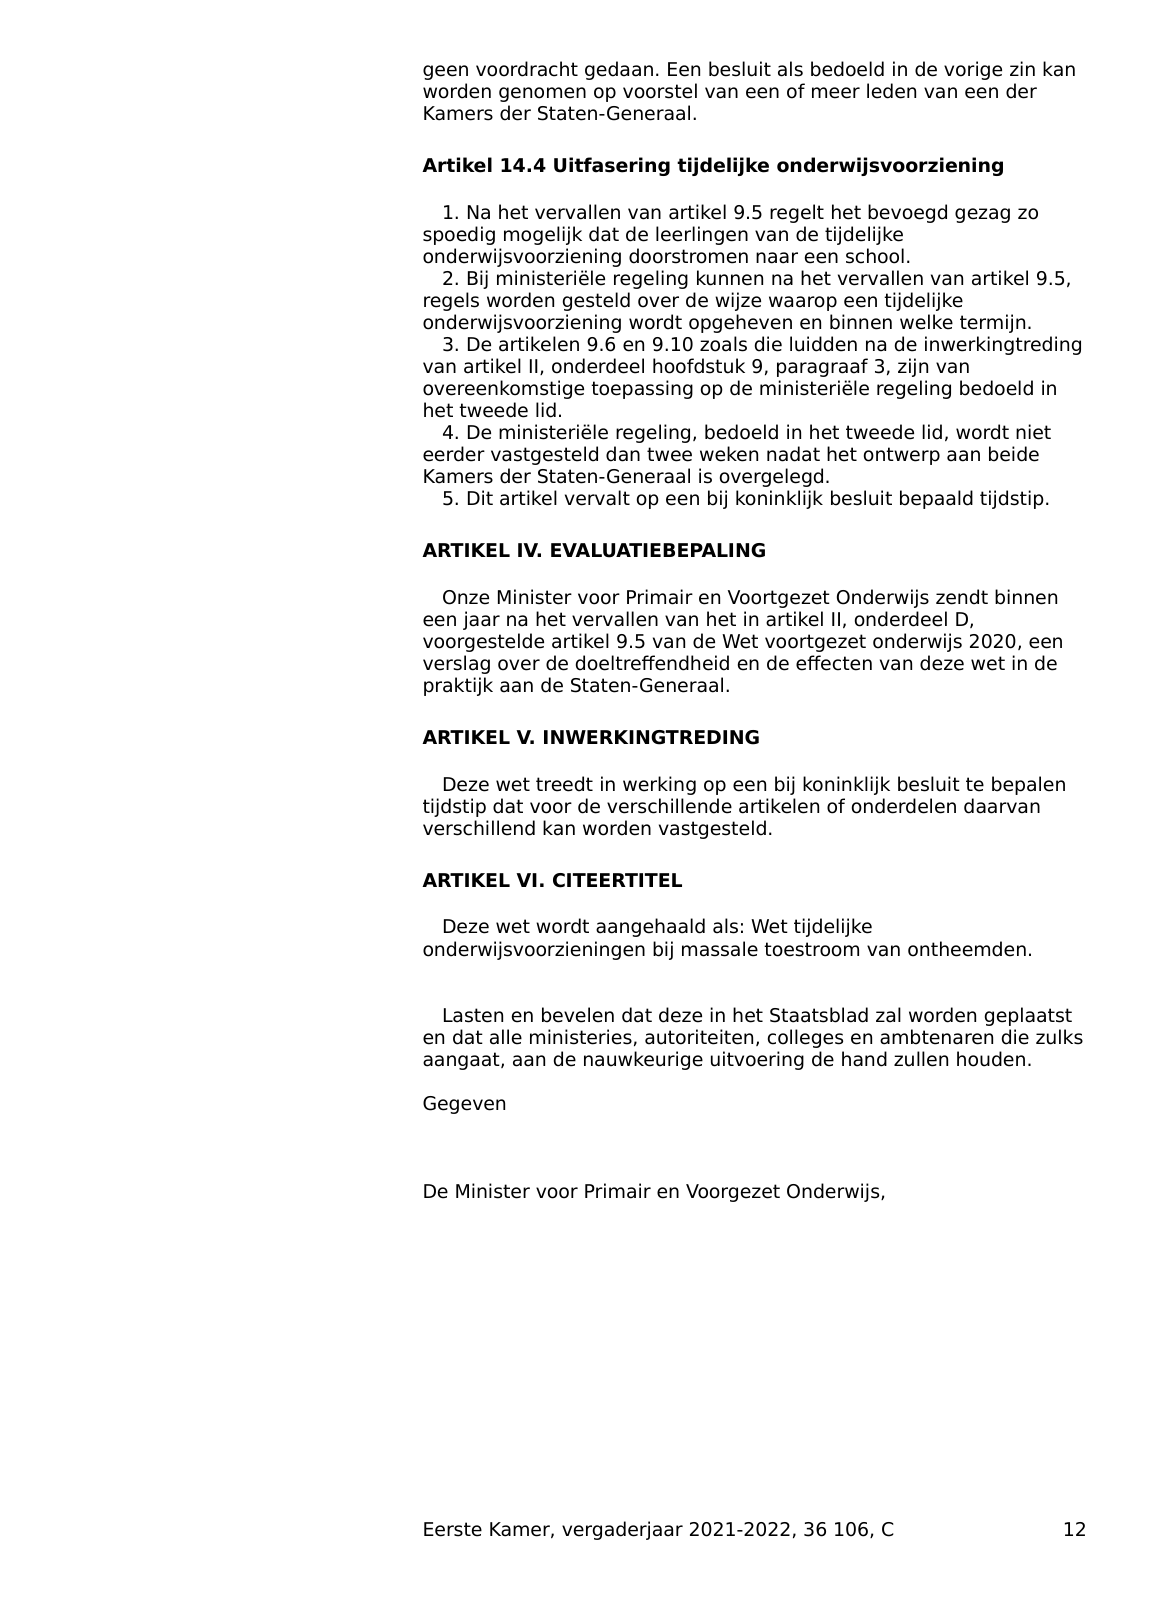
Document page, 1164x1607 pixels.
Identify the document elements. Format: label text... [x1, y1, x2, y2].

text Deze wet treedt in werking op een bij koninklijk besluit te bepalen tijdstip dat voor de verschillende artikelen of onderdelen daarvan verschillend kan worden vastgesteld. [422, 773, 1087, 839]
text geen voordracht gedaan. Een besluit als bedoeld in de vorige zin kan worden genomen op voorstel van een of meer leden van een der Kamers der Staten-Generaal. [422, 59, 1087, 125]
subtitle Artikel 14.4 Uitfasering tijdelijke onderwijsvoorziening [422, 155, 1087, 177]
text Onze Minister voor Primair en Voortgezet Onderwijs zendt binnen een jaar na het vervallen van het in artikel II, onderdeel D, voorgestelde artikel 9.5 van de Wet voortgezet onderwijs 2020, een verslag over de doeltreffendheid en de effecten van deze wet in de praktijk aan de Staten-Generaal. [422, 587, 1087, 697]
text 2. Bij ministeriële regeling kunnen na het vervallen van artikel 9.5, regels worden gesteld over de wijze waarop een tijdelijke onderwijsvoorziening wordt opgeheven en binnen welke termijn. [422, 268, 1087, 334]
text Lasten en bevelen dat deze in het Staatsblad zal worden geplaatst en dat alle ministeries, autoriteiten, colleges en ambtenaren die zulks aangaat, aan de nauwkeurige uitvoering de hand zullen houden. [422, 1005, 1087, 1071]
text Gegeven [422, 1093, 1087, 1115]
subtitle ARTIKEL V. INWERKINGTREDING [422, 727, 1087, 748]
text 4. De ministeriële regeling, bedoeld in het tweede lid, wordt niet eerder vastgesteld dan twee weken nadat het ontwerp aan beide Kamers der Staten-Generaal is overgelegd. [422, 422, 1087, 488]
subtitle ARTIKEL IV. EVALUATIEBEPALING [422, 540, 1087, 562]
text 5. Dit artikel vervalt op een bij koninklijk besluit bepaald tijdstip. [422, 488, 1087, 510]
text De Minister voor Primair en Voorgezet Onderwijs, [422, 1181, 1087, 1203]
text 3. De artikelen 9.6 en 9.10 zoals die luidden na de inwerkingtreding van artikel II, onderdeel hoofdstuk 9, paragraaf 3, zijn van overeenkomstige toepassing op de ministeriële regeling bedoeld in het tweede lid. [422, 334, 1087, 422]
text Deze wet wordt aangehaald als: Wet tijdelijke onderwijsvoorzieningen bij massale toestroom van ontheemden. [422, 916, 1087, 960]
subtitle ARTIKEL VI. CITEERTITEL [422, 869, 1087, 891]
text 1. Na het vervallen van artikel 9.5 regelt het bevoegd gezag zo spoedig mogelijk dat de leerlingen van de tijdelijke onderwijsvoorziening doorstromen naar een school. [422, 202, 1087, 268]
